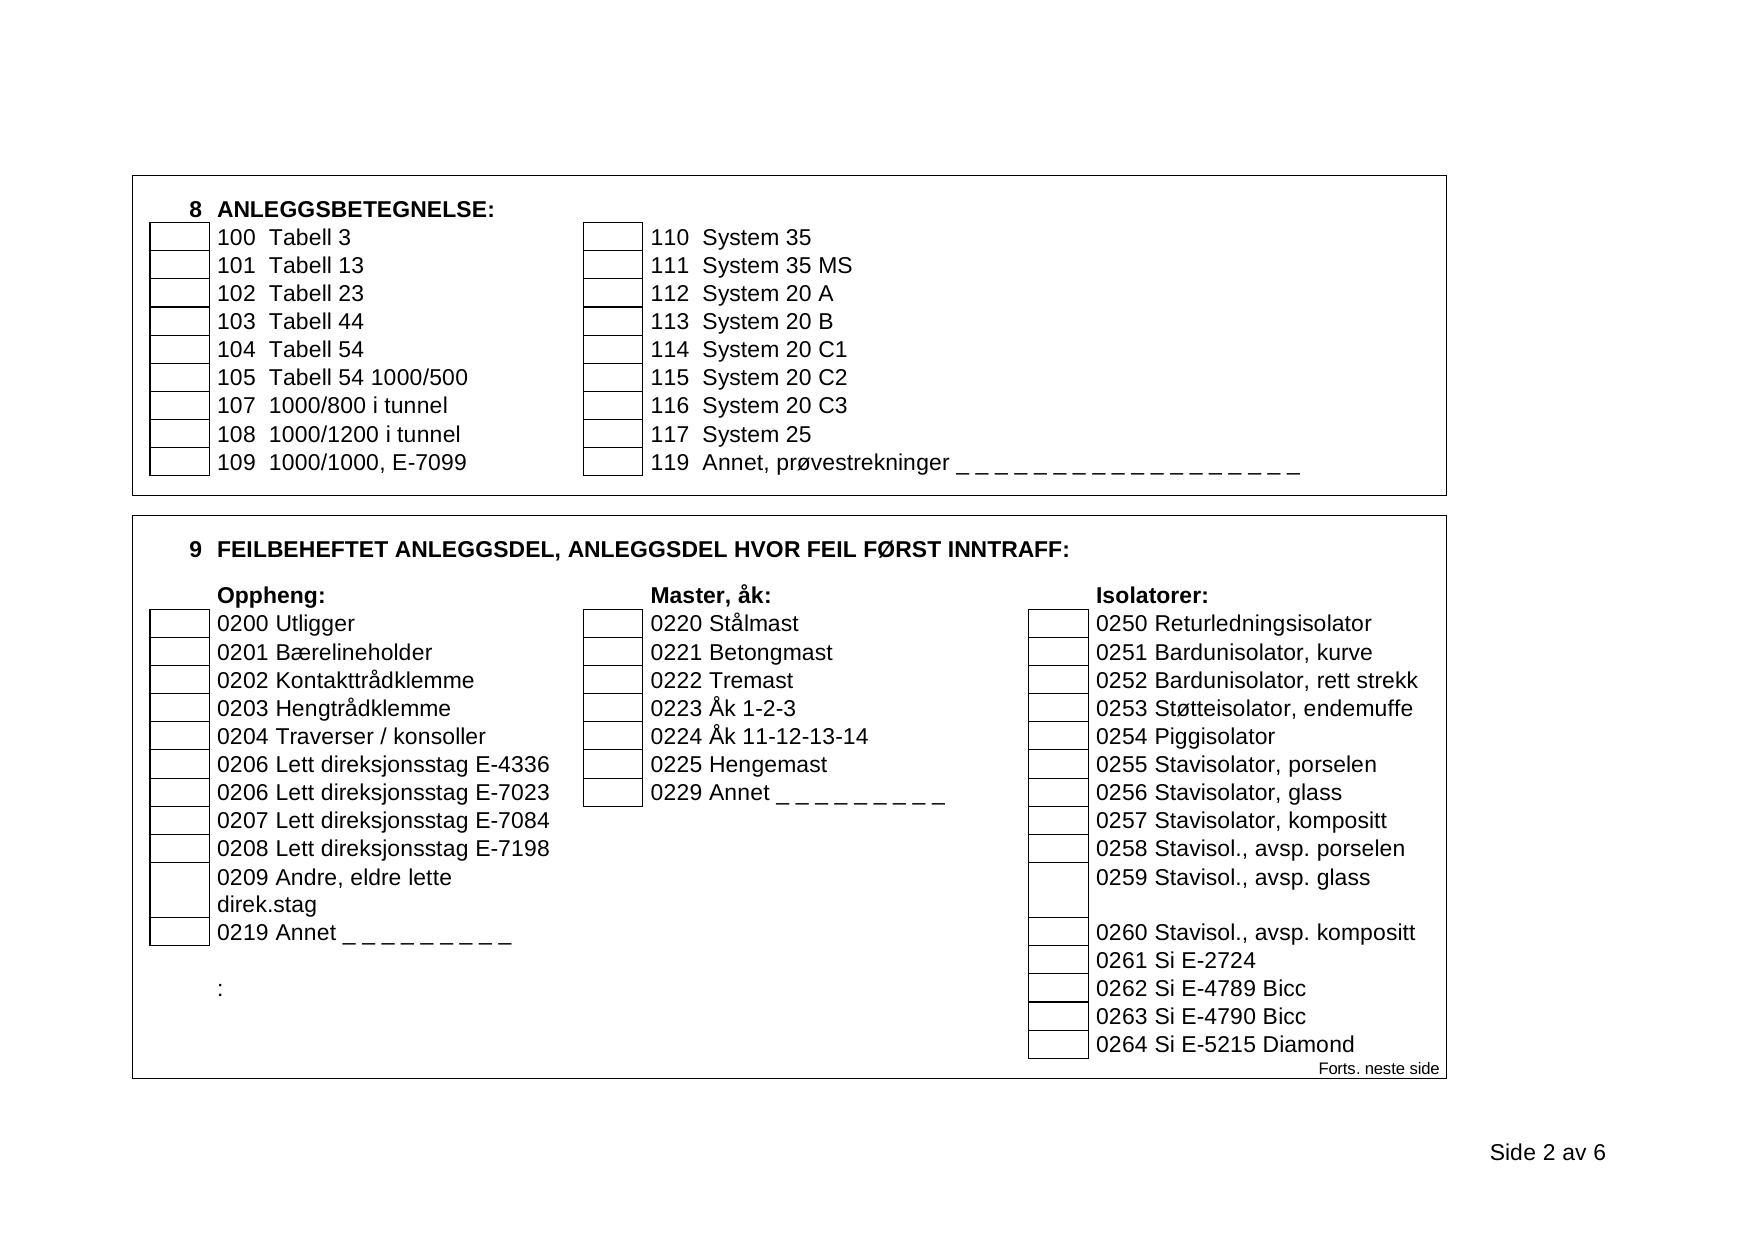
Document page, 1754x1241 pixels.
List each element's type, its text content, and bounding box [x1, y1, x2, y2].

table_cell [584, 1030, 643, 1058]
table_cell [132, 496, 150, 515]
table_cell [584, 610, 642, 637]
table_cell [133, 1030, 150, 1058]
table_cell [209, 945, 566, 973]
table_cell [566, 419, 583, 447]
table_cell [1029, 195, 1088, 222]
table_cell 103 Tabell 44 [210, 306, 566, 334]
table_cell 112 System 20 A [643, 278, 1011, 306]
table_cell [209, 475, 566, 495]
table_cell [133, 917, 149, 945]
table_cell [133, 637, 149, 665]
table_cell [133, 335, 149, 363]
table_cell [133, 278, 149, 306]
table_cell [1011, 749, 1028, 777]
table_cell [1029, 1059, 1088, 1078]
table_cell 0220 Stålmast [643, 609, 1011, 637]
table_cell [1029, 278, 1088, 306]
table_cell [150, 1030, 209, 1058]
table_cell [1011, 250, 1029, 278]
table_cell [151, 364, 209, 391]
table_cell [133, 447, 149, 475]
table_cell [151, 223, 209, 250]
table_cell [584, 694, 642, 721]
table_cell [1011, 222, 1029, 250]
table_cell [566, 278, 583, 306]
table_cell 0253 Støtteisolator, endemuffe [1089, 693, 1446, 721]
table_cell [566, 1030, 583, 1058]
table_cell [133, 609, 149, 637]
table_cell [643, 917, 1011, 945]
table_cell 0258 Stavisol., avsp. porselen [1089, 834, 1446, 862]
table_cell 0224 Åk 11-12-13-14 [643, 721, 1011, 749]
table_cell [643, 862, 1011, 917]
table_cell [133, 806, 149, 834]
table_cell [1029, 974, 1088, 1001]
table_cell 0200 Utligger [210, 609, 566, 637]
table_cell [1088, 222, 1446, 250]
table_cell 0259 Stavisol., avsp. glass [1089, 862, 1446, 917]
table_cell [566, 306, 583, 334]
table_cell [1029, 666, 1088, 693]
table_cell [151, 610, 209, 637]
table_cell 114 System 20 C1 [643, 335, 1011, 363]
table_cell [566, 391, 583, 419]
table_cell [566, 516, 583, 535]
table_header [1029, 176, 1088, 195]
table_cell [584, 638, 642, 665]
table_cell 0255 Stavisolator, porselen [1089, 749, 1446, 777]
table_cell [584, 496, 643, 515]
table_cell [566, 250, 583, 278]
table_cell [584, 807, 643, 834]
table_cell [584, 973, 643, 1001]
table_cell Isolatorer: [1088, 582, 1446, 609]
table_cell [1011, 582, 1029, 609]
table_cell [584, 336, 642, 363]
table_cell 0229 Annet _ _ _ _ _ _ _ _ _ [643, 778, 1011, 806]
table_cell [1011, 278, 1029, 306]
table_cell [151, 694, 209, 721]
table_cell [1029, 391, 1088, 419]
table_cell [584, 251, 642, 278]
table_cell 107 1000/800 i tunnel [210, 391, 566, 419]
table_cell [150, 563, 209, 582]
table_cell [133, 250, 149, 278]
table_cell [584, 364, 642, 391]
table_cell [1011, 721, 1028, 749]
table_cell 0264 Si E-5215 Diamond [1089, 1030, 1446, 1058]
table_cell 0219 Annet _ _ _ _ _ _ _ _ _ [210, 917, 566, 945]
table_cell 0221 Betongmast [643, 637, 1011, 665]
table_cell [566, 637, 583, 665]
table_cell [1011, 806, 1028, 834]
table_cell [1011, 195, 1029, 222]
table_cell [1029, 582, 1088, 609]
table_cell [584, 917, 643, 945]
table_cell 117 System 25 [643, 419, 1011, 447]
table_cell [151, 750, 209, 777]
table_cell [584, 1058, 643, 1078]
table_cell 104 Tabell 54 [210, 335, 566, 363]
table_cell [133, 721, 149, 749]
table_cell [1088, 250, 1446, 278]
table_cell [1029, 863, 1088, 917]
table_cell 0252 Bardunisolator, rett strekk [1089, 665, 1446, 693]
table_cell [1011, 516, 1029, 535]
table_cell [643, 496, 1011, 515]
table_cell [1011, 637, 1028, 665]
table_cell [1011, 475, 1029, 495]
table_cell [1088, 195, 1446, 222]
table_cell [1029, 694, 1088, 721]
table_cell Feilbeheftet anleggsdel, anleggsdel hvor feil først inntraff: [209, 535, 1446, 562]
table_cell [1011, 693, 1028, 721]
table_cell [1011, 862, 1028, 917]
table_cell Oppheng: [209, 582, 566, 609]
table_cell [584, 420, 642, 447]
table_cell [1011, 917, 1028, 945]
table_cell [150, 1001, 209, 1029]
table_cell [151, 722, 209, 749]
table_cell [584, 392, 642, 419]
table_cell [566, 195, 583, 222]
table_cell [151, 807, 209, 834]
table_cell 101 Tabell 13 [210, 250, 566, 278]
table_cell 0202 Kontakttrådklemme [210, 665, 566, 693]
table_cell [151, 638, 209, 665]
table_cell [584, 516, 643, 535]
table_cell [133, 475, 150, 495]
table_cell [566, 582, 583, 609]
table_cell [1011, 496, 1029, 515]
table_cell [566, 496, 583, 515]
table_cell [133, 778, 149, 806]
table_cell [1088, 335, 1446, 363]
table_cell [151, 308, 209, 334]
table_cell [133, 862, 149, 917]
table_cell 0263 Si E-4790 Bicc [1089, 1001, 1446, 1029]
table_cell [150, 516, 209, 535]
table_cell [1029, 918, 1088, 945]
table_header [133, 176, 150, 195]
table_cell [151, 863, 209, 917]
table_cell 0222 Tremast [643, 665, 1011, 693]
table_cell 0257 Stavisolator, kompositt [1089, 806, 1446, 834]
table_cell [566, 693, 583, 721]
table_cell 0223 Åk 1-2-3 [643, 693, 1011, 721]
table_cell [1029, 306, 1088, 334]
table_cell [584, 834, 643, 862]
table_cell [133, 222, 149, 250]
table_cell [566, 447, 583, 475]
table_cell [209, 563, 1446, 582]
table_cell [133, 419, 149, 447]
table_cell [566, 1001, 583, 1029]
table_cell [566, 778, 583, 806]
table_cell [566, 222, 583, 250]
table_cell 0225 Hengemast [643, 749, 1011, 777]
table_cell [584, 779, 642, 806]
table_cell [133, 693, 149, 721]
table_cell [1029, 638, 1088, 665]
table_cell [133, 1001, 150, 1029]
table_cell 0204 Traverser / konsoller [210, 721, 566, 749]
table_cell [1011, 419, 1029, 447]
table_cell 0262 Si E-4789 Bicc [1089, 973, 1446, 1001]
table_cell : [209, 973, 566, 1001]
table_cell [1088, 475, 1446, 495]
table_cell [566, 609, 583, 637]
table_cell Anleggsbetegnelse: [209, 195, 566, 222]
table_cell 0206 Lett direksjonsstag E-4336 [210, 749, 566, 777]
table_cell [133, 582, 150, 609]
table_cell 0256 Stavisolator, glass [1089, 778, 1446, 806]
table_header [209, 176, 566, 195]
table_cell [151, 835, 209, 862]
table_cell [1029, 475, 1088, 495]
table_header [150, 176, 209, 195]
table_cell 111 System 35 MS [643, 250, 1011, 278]
table_cell [1029, 335, 1088, 363]
table_cell [150, 1058, 209, 1078]
table_cell [566, 945, 583, 973]
table_cell [584, 476, 643, 495]
table_cell [643, 1058, 1011, 1078]
table_cell [133, 665, 149, 693]
table_cell [566, 806, 583, 834]
table_cell [566, 749, 583, 777]
table_cell [133, 195, 150, 222]
table_cell [643, 475, 1011, 495]
table_cell [1011, 665, 1028, 693]
table_cell [643, 1001, 1011, 1029]
table_cell [209, 516, 566, 535]
table_cell 119 Annet, prøvestrekninger _ _ _ _ _ _ _ _ _ _ _ _ _ _ _ _ _ _ [643, 447, 1446, 475]
table_cell [584, 448, 642, 475]
table_cell [150, 946, 209, 973]
table_cell [151, 392, 209, 419]
table_cell [133, 1058, 150, 1078]
table_cell 100 Tabell 3 [210, 222, 566, 250]
table_cell [566, 1058, 583, 1078]
table_cell 0254 Piggisolator [1089, 721, 1446, 749]
table_cell [1011, 1001, 1028, 1029]
table_cell [209, 1030, 566, 1058]
table_header [584, 176, 643, 195]
table_cell [133, 363, 149, 391]
table_cell [643, 1030, 1011, 1058]
table_cell [643, 973, 1011, 1001]
table_cell [1011, 391, 1029, 419]
table_cell [1011, 778, 1028, 806]
table_cell [584, 666, 642, 693]
table_cell [151, 336, 209, 363]
table_cell 0208 Lett direksjonsstag E-7198 [210, 834, 566, 862]
table_cell [584, 582, 643, 609]
table_cell [1011, 609, 1028, 637]
table_header [643, 176, 1011, 195]
table_cell 102 Tabell 23 [210, 278, 566, 306]
table_cell [584, 195, 643, 222]
table_cell [1011, 973, 1028, 1001]
table_cell 0206 Lett direksjonsstag E-7023 [210, 778, 566, 806]
table_cell [133, 973, 150, 1001]
table_cell [133, 834, 149, 862]
table_cell [1029, 222, 1088, 250]
table_cell [584, 750, 642, 777]
table_cell [1029, 1003, 1088, 1029]
table_cell [1088, 516, 1446, 535]
table_cell [643, 945, 1011, 973]
table_cell [1029, 610, 1088, 637]
table_cell 0203 Hengtrådklemme [210, 693, 566, 721]
table_cell [150, 496, 209, 515]
table_cell [1011, 306, 1029, 334]
table_cell [151, 779, 209, 806]
table_cell [133, 563, 150, 582]
table_cell [151, 251, 209, 278]
table_cell [1011, 945, 1028, 973]
table_cell [1029, 835, 1088, 862]
table_cell [151, 666, 209, 693]
table_cell 116 System 20 C3 [643, 391, 1011, 419]
table_cell [566, 721, 583, 749]
table_cell [584, 1001, 643, 1029]
table_cell [566, 363, 583, 391]
table_cell [151, 918, 209, 945]
table_cell [151, 279, 209, 306]
table_cell [1088, 278, 1446, 306]
table_cell 0250 Returledningsisolator [1089, 609, 1446, 637]
table_cell [1011, 335, 1029, 363]
table_cell [584, 308, 642, 334]
table_cell [1029, 419, 1088, 447]
table_cell [566, 973, 583, 1001]
table_cell [1029, 250, 1088, 278]
table_cell [209, 1001, 566, 1029]
table_cell Master, åk: [643, 582, 1011, 609]
table_cell [584, 945, 643, 973]
table_cell [1088, 391, 1446, 419]
table_cell [151, 420, 209, 447]
table_cell [643, 834, 1011, 862]
table_cell [1029, 516, 1088, 535]
table_cell [150, 582, 209, 609]
table_cell [584, 722, 642, 749]
table_cell [1088, 419, 1446, 447]
table_cell [1011, 834, 1028, 862]
table_cell [133, 306, 149, 334]
table_cell [566, 917, 583, 945]
table_cell 105 Tabell 54 1000/500 [210, 363, 566, 391]
table_cell 108 1000/1200 i tunnel [210, 419, 566, 447]
table_cell [1011, 1058, 1029, 1078]
table_cell [643, 195, 1011, 222]
table_cell [566, 475, 583, 495]
table_cell [566, 862, 583, 917]
table_cell [584, 223, 642, 250]
table_cell 0209 Andre, eldre lette direk.stag [210, 862, 566, 917]
table_cell [133, 749, 149, 777]
table_cell [1088, 306, 1446, 334]
table_cell [133, 516, 150, 535]
table_cell 0201 Bærelineholder [210, 637, 566, 665]
table_cell [566, 665, 583, 693]
table_cell [133, 945, 150, 973]
table_cell [150, 973, 209, 1001]
table_cell 115 System 20 C2 [643, 363, 1011, 391]
table_cell [209, 1058, 566, 1078]
table_cell [1029, 363, 1088, 391]
table_cell [1088, 363, 1446, 391]
table_cell 0207 Lett direksjonsstag E-7084 [210, 806, 566, 834]
table_cell 0251 Bardunisolator, kurve [1089, 637, 1446, 665]
table_cell [133, 535, 150, 562]
table_cell 109 1000/1000, E-7099 [210, 447, 566, 475]
table_cell [643, 806, 1011, 834]
table_cell [566, 834, 583, 862]
table_cell [1029, 496, 1088, 515]
table_cell 0261 Si E-2724 [1089, 945, 1446, 973]
table_cell [209, 496, 566, 515]
table_header [566, 176, 583, 195]
table_cell [1029, 1031, 1088, 1058]
table_header [1088, 176, 1446, 195]
table_cell [1029, 750, 1088, 777]
table_cell [151, 448, 209, 475]
table_cell [643, 516, 1011, 535]
table_cell 8 [150, 195, 209, 222]
table_cell 0260 Stavisol., avsp. kompositt [1089, 917, 1446, 945]
table_cell 9 [150, 535, 209, 562]
table_cell [1011, 363, 1029, 391]
table_cell [584, 862, 643, 917]
table_cell 110 System 35 [643, 222, 1011, 250]
table_cell [566, 335, 583, 363]
table_header [1011, 176, 1029, 195]
table_cell [1029, 807, 1088, 834]
table_cell [1029, 722, 1088, 749]
table_cell [1029, 946, 1088, 973]
table_cell [150, 476, 209, 495]
table_cell 113 System 20 B [643, 306, 1011, 334]
table_cell [133, 391, 149, 419]
table_cell [584, 279, 642, 306]
table_cell [1029, 779, 1088, 806]
table_cell [1011, 1030, 1028, 1058]
table_cell Forts. neste side [1088, 1058, 1446, 1078]
table_cell [1088, 496, 1447, 515]
